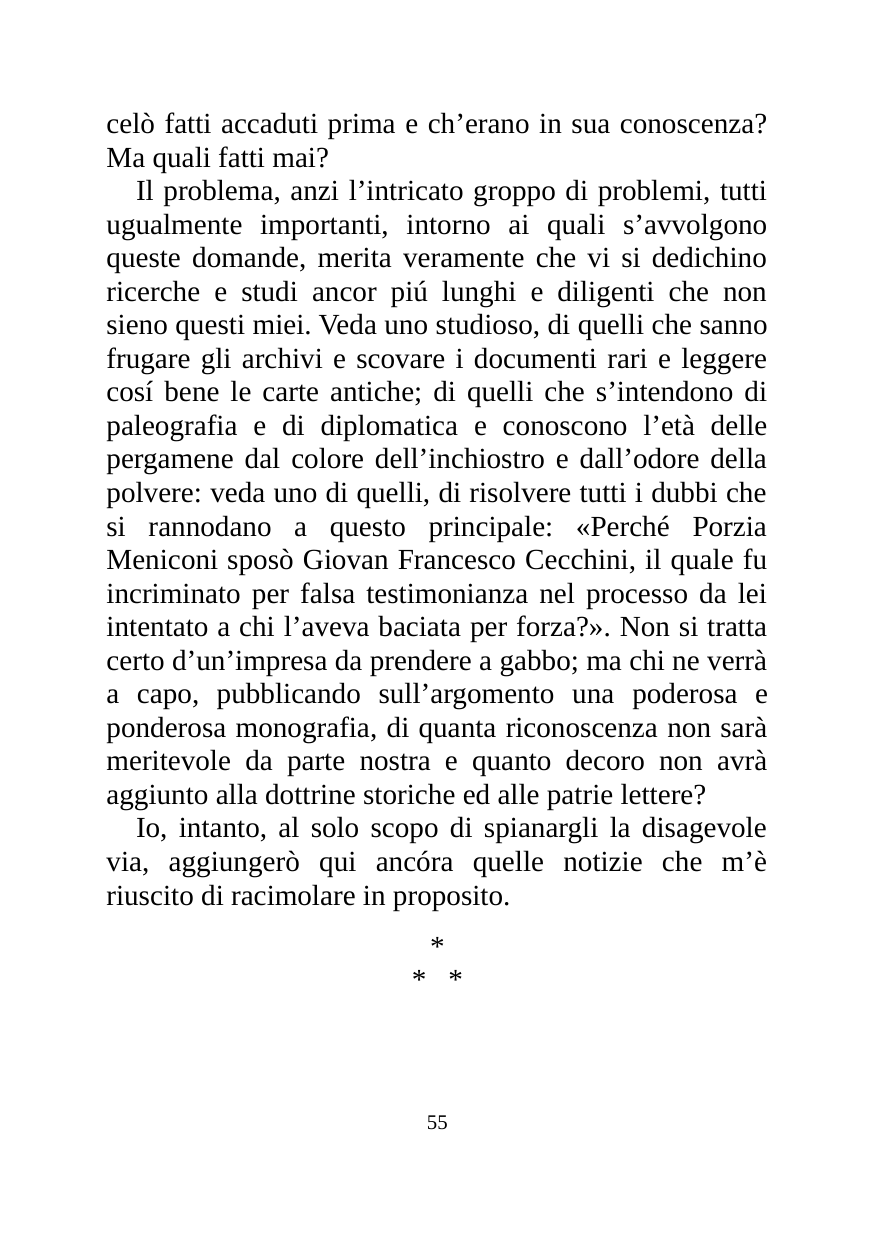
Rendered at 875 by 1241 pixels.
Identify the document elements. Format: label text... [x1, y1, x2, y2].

text Io, intanto, al solo scopo di spianargli la disagevole via, aggiungerò qui ancóra quelle notizie che m’è riuscito di racimolare in proposito. [106, 811, 768, 911]
text * * * [106, 929, 768, 996]
text Il problema, anzi l’intricato groppo di problemi, tutti ugualmente importanti, intorno ai quali s’avvolgono queste domande, merita veramente che vi si dedichino ricerche e studi ancor piú lunghi e diligenti che non sieno questi miei. Veda uno studioso, di quelli che sanno frugare gli archivi e scovare i documenti rari e leggere cosí bene le carte antiche; di quelli che s’intendono di paleografia e di diplomatica e conoscono l’età delle pergamene dal colore dell’inchiostro e dall’odore della polvere: veda uno di quelli, di risolvere tutti i dubbi che si rannodano a questo principale: «Perché Porzia Meniconi sposò Giovan Francesco Cecchini, il quale fu incriminato per falsa testimonianza nel processo da lei intentato a chi l’aveva baciata per forza?». Non si tratta certo d’un’impresa da prendere a gabbo; ma chi ne verrà a capo, pubblicando sull’argomento una poderosa e ponderosa monografia, di quanta riconoscenza non sarà meritevole da parte nostra e quanto decoro non avrà aggiunto alla dottrine storiche ed alle patrie lettere? [106, 173, 768, 811]
text celò fatti accaduti prima e ch’erano in sua conoscenza? Ma quali fatti mai? [106, 106, 768, 173]
